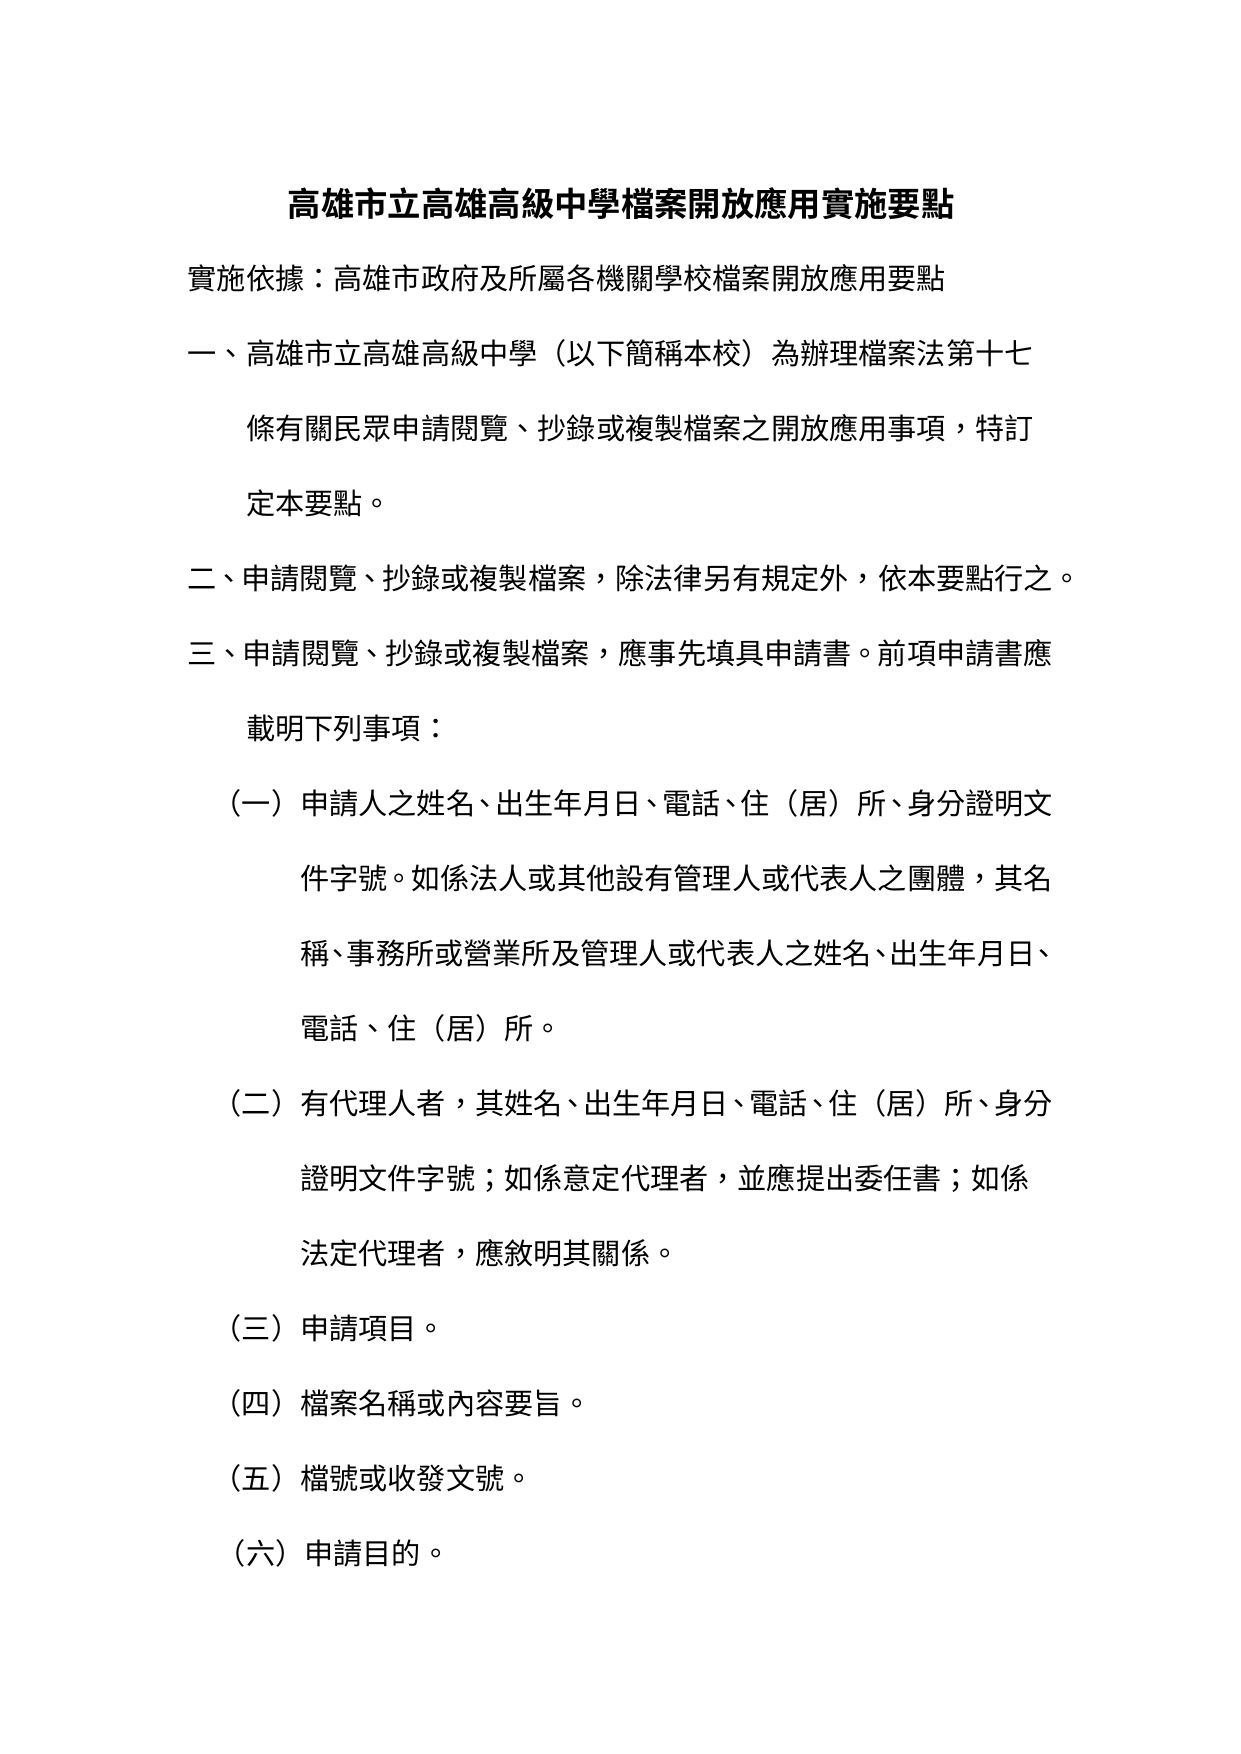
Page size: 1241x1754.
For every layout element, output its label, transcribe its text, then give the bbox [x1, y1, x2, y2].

text 實施依據：高雄市政府及所屬各機關學校檔案開放應用要點 [187, 239, 1053, 314]
text （四）檔案名稱或內容要旨。 [212, 1364, 1053, 1439]
text 高雄市立高雄高級中學檔案開放應用實施要點 [187, 164, 1068, 239]
text （一）申請人之姓名、出生年月日、電話、住（居）所、身分證明文件字號。如係法人或其他設有管理人或代表人之團體，其名稱、事務所或營業所及管理人或代表人之姓名、出生年月日、電話、住（居）所。 [212, 764, 1053, 1064]
text （六）申請目的。 [187, 1514, 1053, 1589]
text （三）申請項目。 [212, 1289, 1053, 1364]
text 三、申請閱覽、抄錄或複製檔案，應事先填具申請書。前項申請書應載明下列事項： [187, 614, 1053, 764]
text 一、高雄市立高雄高級中學（以下簡稱本校）為辦理檔案法第十七條有關民眾申請閱覽、抄錄或複製檔案之開放應用事項，特訂定本要點。 [187, 314, 1049, 539]
text （二）有代理人者，其姓名、出生年月日、電話、住（居）所、身分證明文件字號；如係意定代理者，並應提出委任書；如係法定代理者，應敘明其關係。 [212, 1064, 1053, 1289]
text 二、申請閱覽、抄錄或複製檔案，除法律另有規定外，依本要點行之。 [187, 539, 1053, 614]
text （五）檔號或收發文號。 [212, 1439, 1053, 1514]
